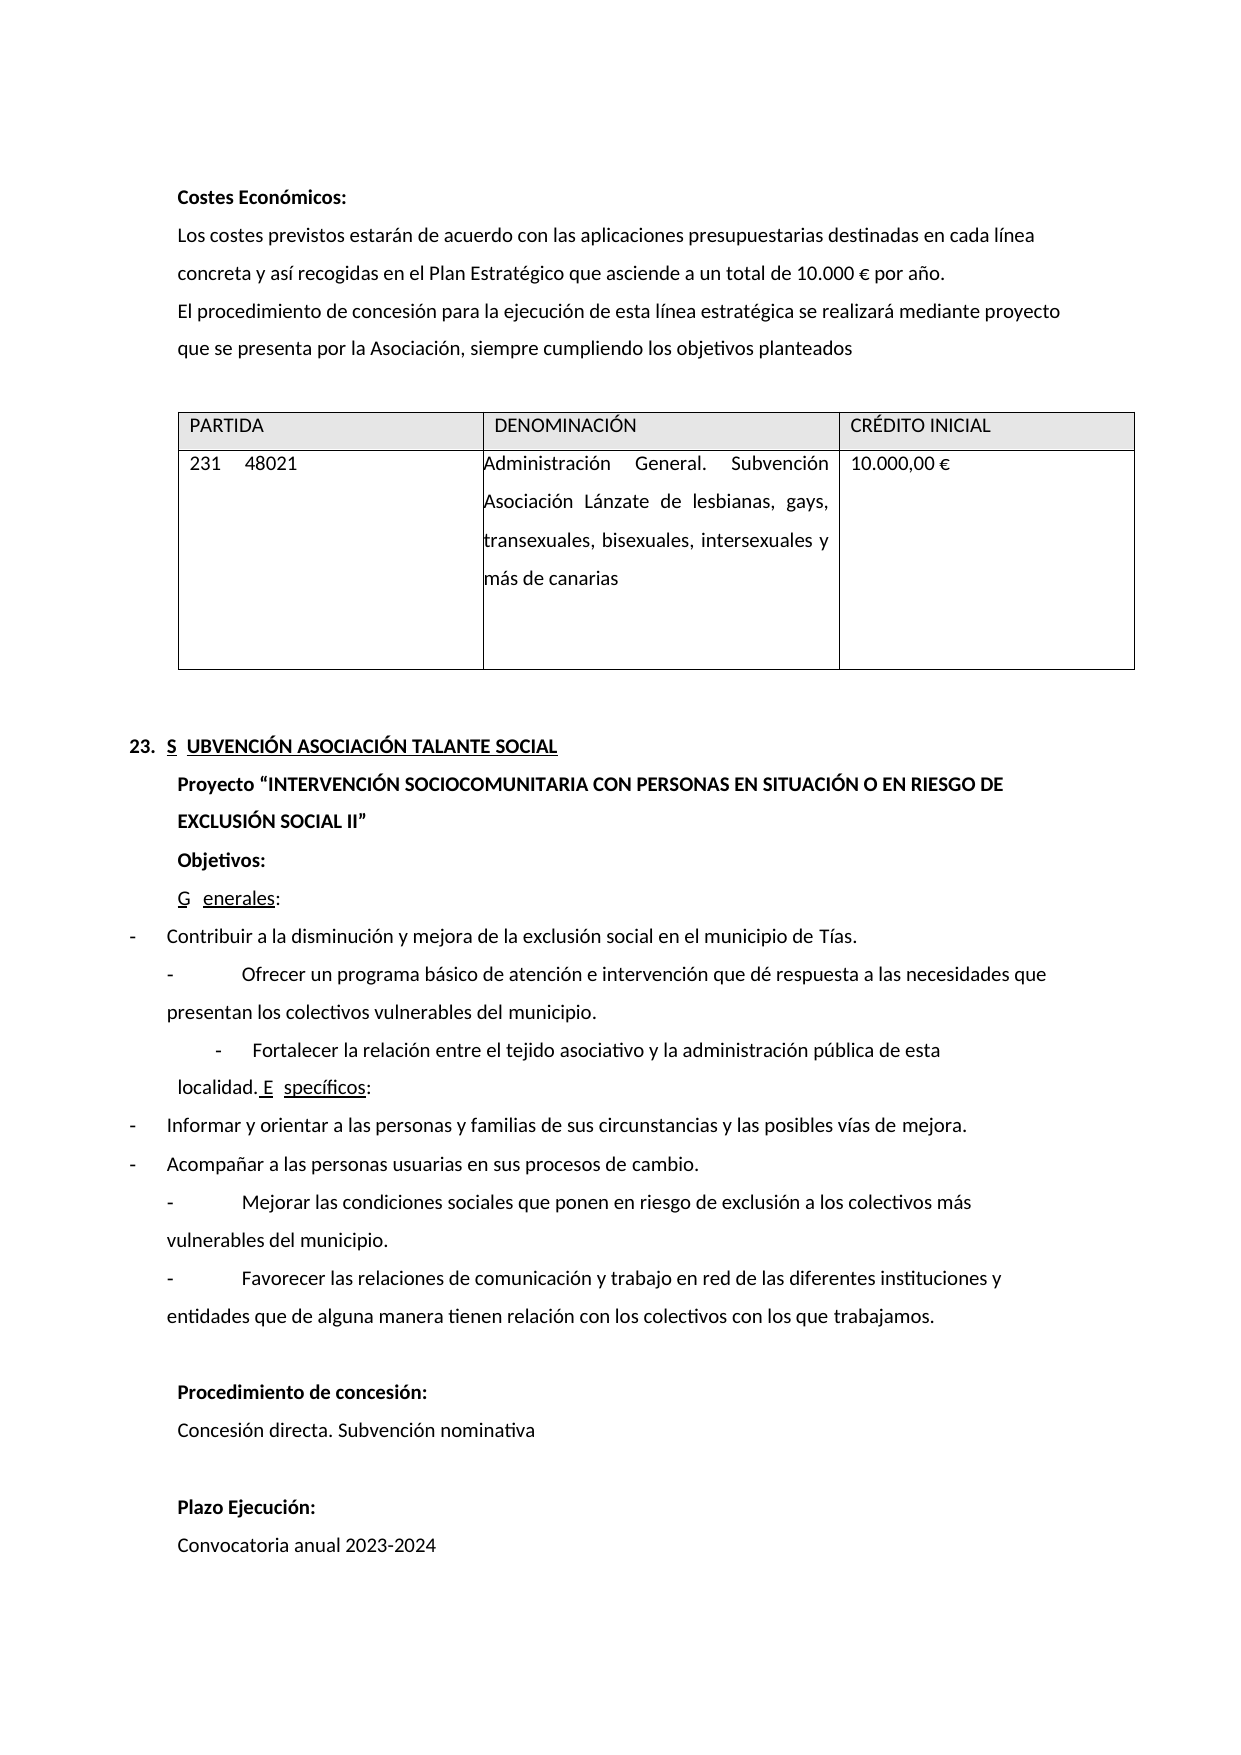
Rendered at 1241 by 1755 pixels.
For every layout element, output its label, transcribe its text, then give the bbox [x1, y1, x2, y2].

table_header PARTIDA [179, 413, 483, 449]
text Proyecto “INTERVENCIÓN SOCIOCOMUNITARIA CON PERSONAS EN SITUACIÓN O EN RIESGO DE EXCLUSIÓN SOCIAL II” [177, 771, 1072, 834]
text Convocatoria anual 2023-2024 [177, 1532, 1161, 1557]
text Objetivos: [177, 847, 1161, 872]
list S UBVENCIÓN ASOCIACIÓN TALANTE SOCIAL [129, 733, 1161, 758]
subtitle Procedimiento de concesión: [177, 1379, 1161, 1405]
text G enerales: [177, 885, 1161, 910]
list Contribuir a la disminución y mejora de la exclusión social en el municipio de Tías. [129, 923, 1161, 948]
text Los costes previstos estarán de acuerdo con las aplicaciones presupuestarias destinadas en cada línea concreta y así recogidas en el Plan Estratégico que asciende a un total de 10.000 € por año. [177, 222, 1072, 285]
list Informar y orientar a las personas y familias de sus circunstancias y las posibles vías de mejora. [129, 1113, 1161, 1138]
list Mejorar las condiciones sociales que ponen en riesgo de exclusión a los colectivos más vulnerables del municipio. [167, 1189, 1064, 1252]
list Fortalecer la relación entre el tejido asociativo y la administración pública de esta localidad. E specíficos: [177, 1037, 1024, 1100]
list Acompañar a las personas usuarias en sus procesos de cambio. [129, 1151, 1161, 1176]
list Favorecer las relaciones de comunicación y trabajo en red de las diferentes instituciones y entidades que de alguna manera tienen relación con los colectivos con los que trabajamos. [167, 1265, 1063, 1329]
table_cell 10.000,00 € [840, 451, 1134, 668]
subtitle Costes Económicos: [177, 184, 1161, 209]
table_cell 231 48021 [179, 451, 483, 668]
table_header CRÉDITO INICIAL [840, 413, 1134, 449]
table_cell Administración General. Subvención Asociación Lánzate de lesbianas, gays, transexuales, bisexuales, intersexuales y más de canarias [484, 451, 839, 668]
text El procedimiento de concesión para la ejecución de esta línea estratégica se realizará mediante proyecto que se presenta por la Asociación, siempre cumpliendo los objetivos planteados [177, 298, 1064, 361]
list Ofrecer un programa básico de atención e intervención que dé respuesta a las necesidades que presentan los colectivos vulnerables del municipio. [167, 961, 1063, 1024]
table_header DENOMINACIÓN [484, 413, 839, 449]
subtitle Plazo Ejecución: [177, 1494, 1161, 1519]
text Concesión directa. Subvención nominativa [177, 1418, 1161, 1443]
